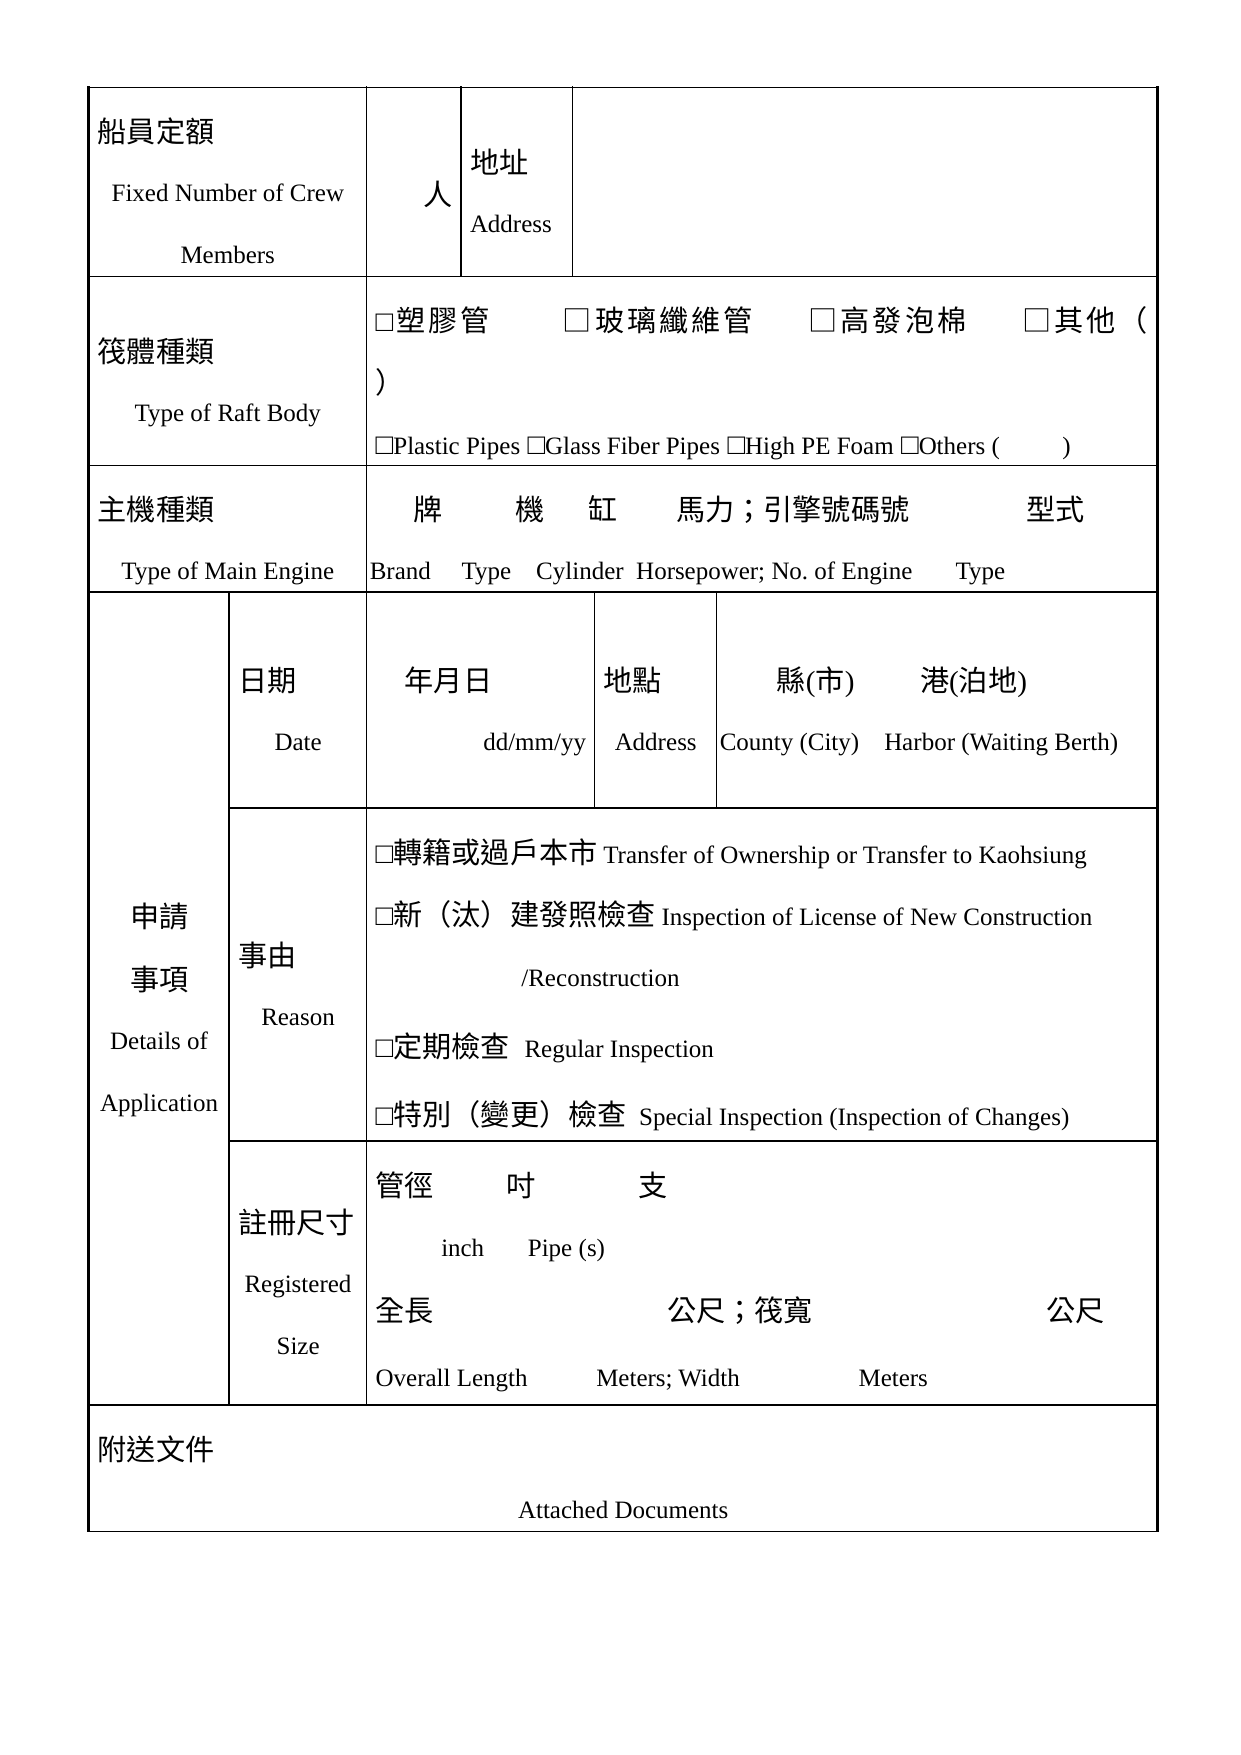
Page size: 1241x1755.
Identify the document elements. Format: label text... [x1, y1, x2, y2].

table_cell 主機種類 Type of Main Engine [90, 466, 366, 591]
table_cell 日期 Date [230, 593, 366, 807]
table_cell □轉籍或過戶本市Transfer of Ownership or Transfer to Kaohsiung □新（汰）建發照檢查Inspection of License of New Construction /Reconstruction □定期檢查 Regular Inspection □特別（變更）檢查 Special Inspection (Inspection of Changes) [367, 809, 1156, 1140]
table_cell 縣(市) 港(泊地) County (City) Harbor (Waiting Berth) [717, 593, 1156, 807]
table_cell 事由 Reason [230, 809, 366, 1140]
table_cell 船員定額 Fixed Number of Crew Members [90, 88, 366, 276]
table_cell 地址 Address [462, 88, 572, 276]
table_cell 註冊尺寸 Registered Size [230, 1142, 366, 1404]
table_cell 人 [367, 88, 460, 276]
table_cell 牌 機 缸 馬力；引擎號碼號 型式 Brand Type Cylinder Horsepower; No. of Engine Type [367, 466, 1156, 591]
table_cell 筏體種類 Type of Raft Body [90, 277, 366, 464]
table_cell 申請 事項 Details of Application [90, 593, 228, 1404]
table_cell 管徑 吋 支 inch Pipe (s) 全長 公尺；筏寬 公尺 Overall Length Meters; Width Meters [367, 1142, 1156, 1404]
table_cell 附送文件 Attached Documents [90, 1406, 1156, 1531]
table_cell □塑膠管 □玻璃纖維管 □高發泡棉 □其他（ ） □Plastic Pipes □Glass Fiber Pipes □High PE Foam □Others ( ) [367, 277, 1156, 464]
table_cell [573, 88, 1156, 276]
table_cell 地點 Address [595, 593, 716, 807]
table_cell 年月日 dd/mm/yy [367, 593, 594, 807]
